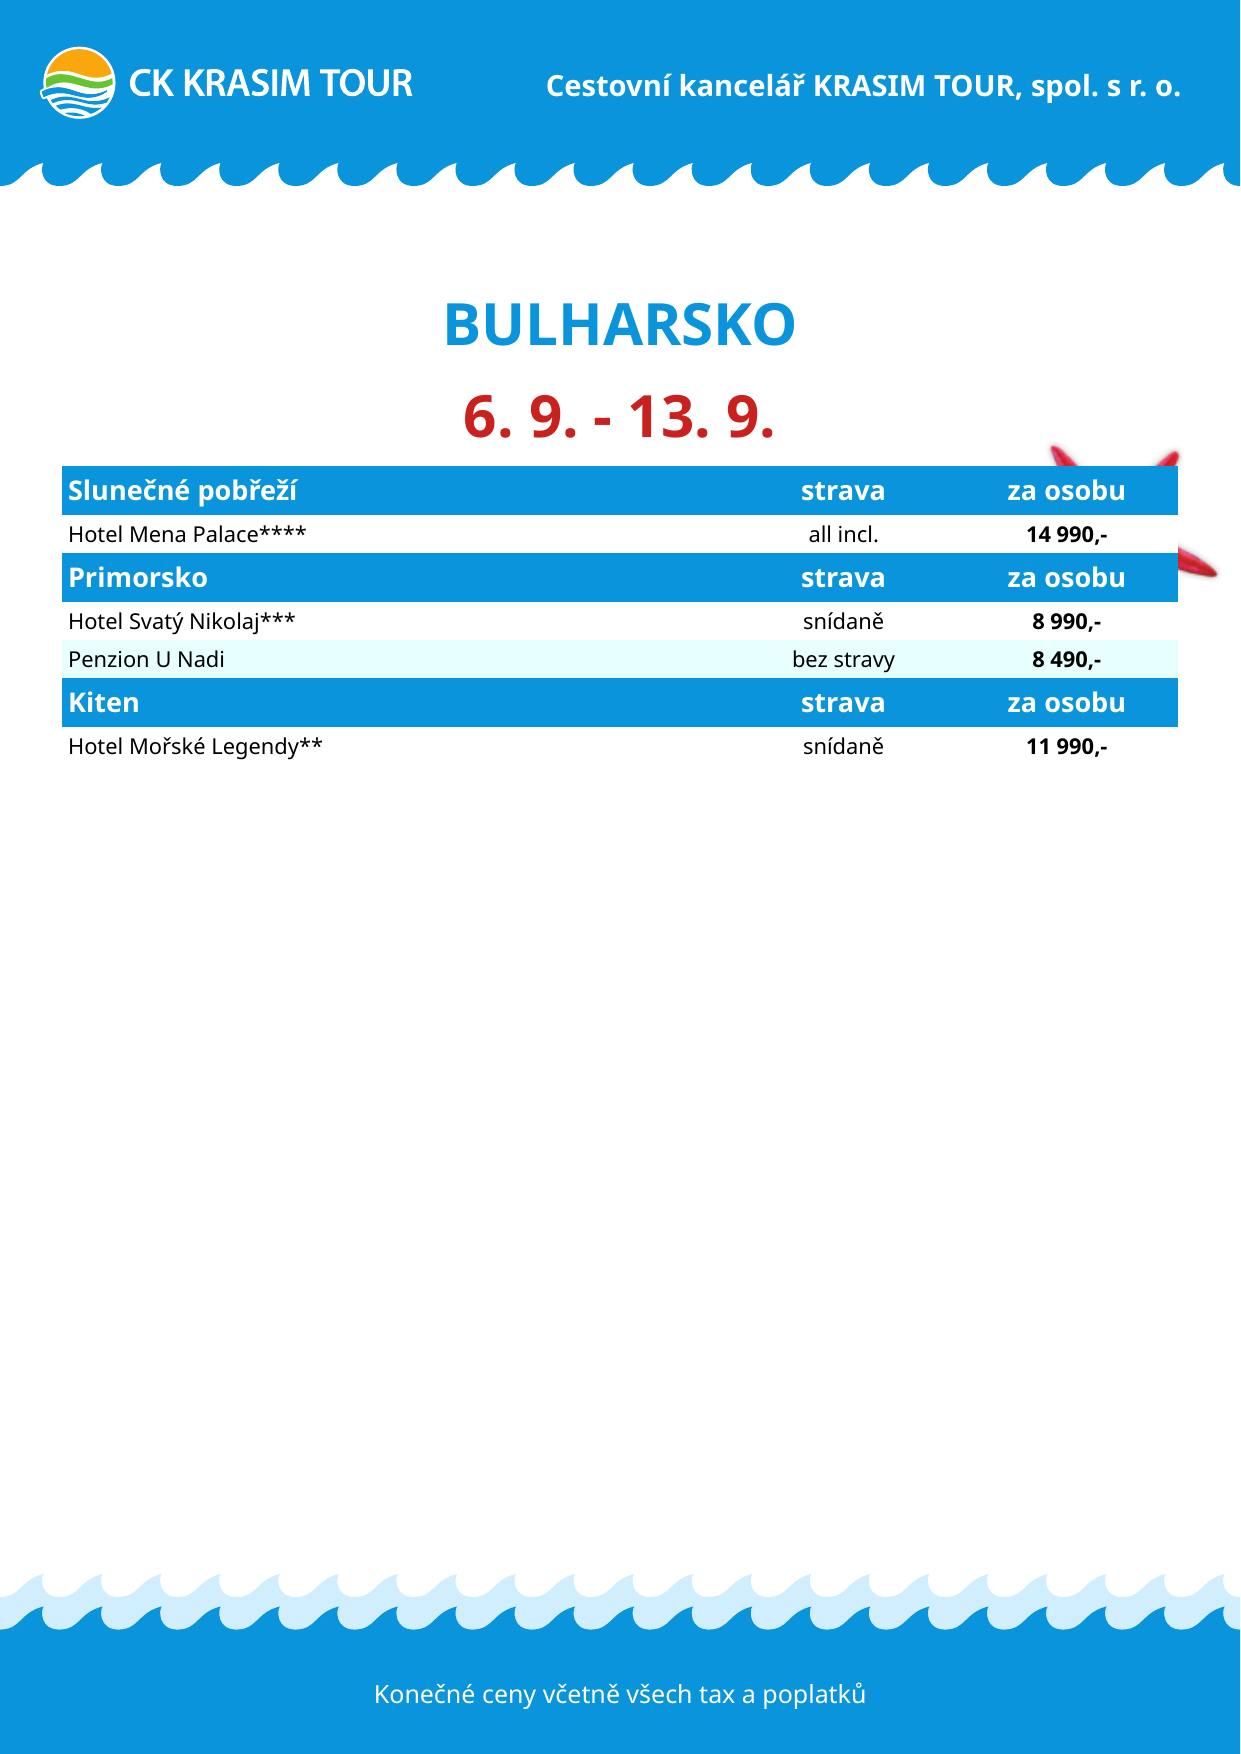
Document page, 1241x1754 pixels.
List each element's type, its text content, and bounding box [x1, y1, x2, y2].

table_header strava [732, 678, 955, 727]
table_header strava [732, 553, 955, 602]
table_cell bez stravy [732, 640, 955, 678]
table_cell snídaně [732, 727, 955, 765]
table_header Primorsko [62, 553, 732, 602]
table_cell Penzion U Nadi [62, 640, 732, 678]
table_cell 8 490,- [955, 640, 1178, 678]
table_cell Hotel Mořské Legendy** [62, 727, 732, 765]
table_header za osobu [955, 553, 1178, 602]
subtitle BULHARSKO [0, 283, 1240, 363]
table_header Slunečné pobřeží [62, 466, 732, 515]
table_cell Hotel Svatý Nikolaj*** [62, 602, 732, 640]
table_cell snídaně [732, 602, 955, 640]
table_header Kiten [62, 678, 732, 727]
table_header za osobu [955, 678, 1178, 727]
table_cell 11 990,- [955, 727, 1178, 765]
table_cell all incl. [732, 515, 955, 553]
table_header za osobu [955, 466, 1178, 515]
table_cell 14 990,- [955, 515, 1178, 553]
table_cell Hotel Mena Palace**** [62, 515, 732, 553]
subtitle 6. 9. - 13. 9. [0, 374, 1240, 454]
table_cell 8 990,- [955, 602, 1178, 640]
table_header strava [732, 466, 955, 515]
